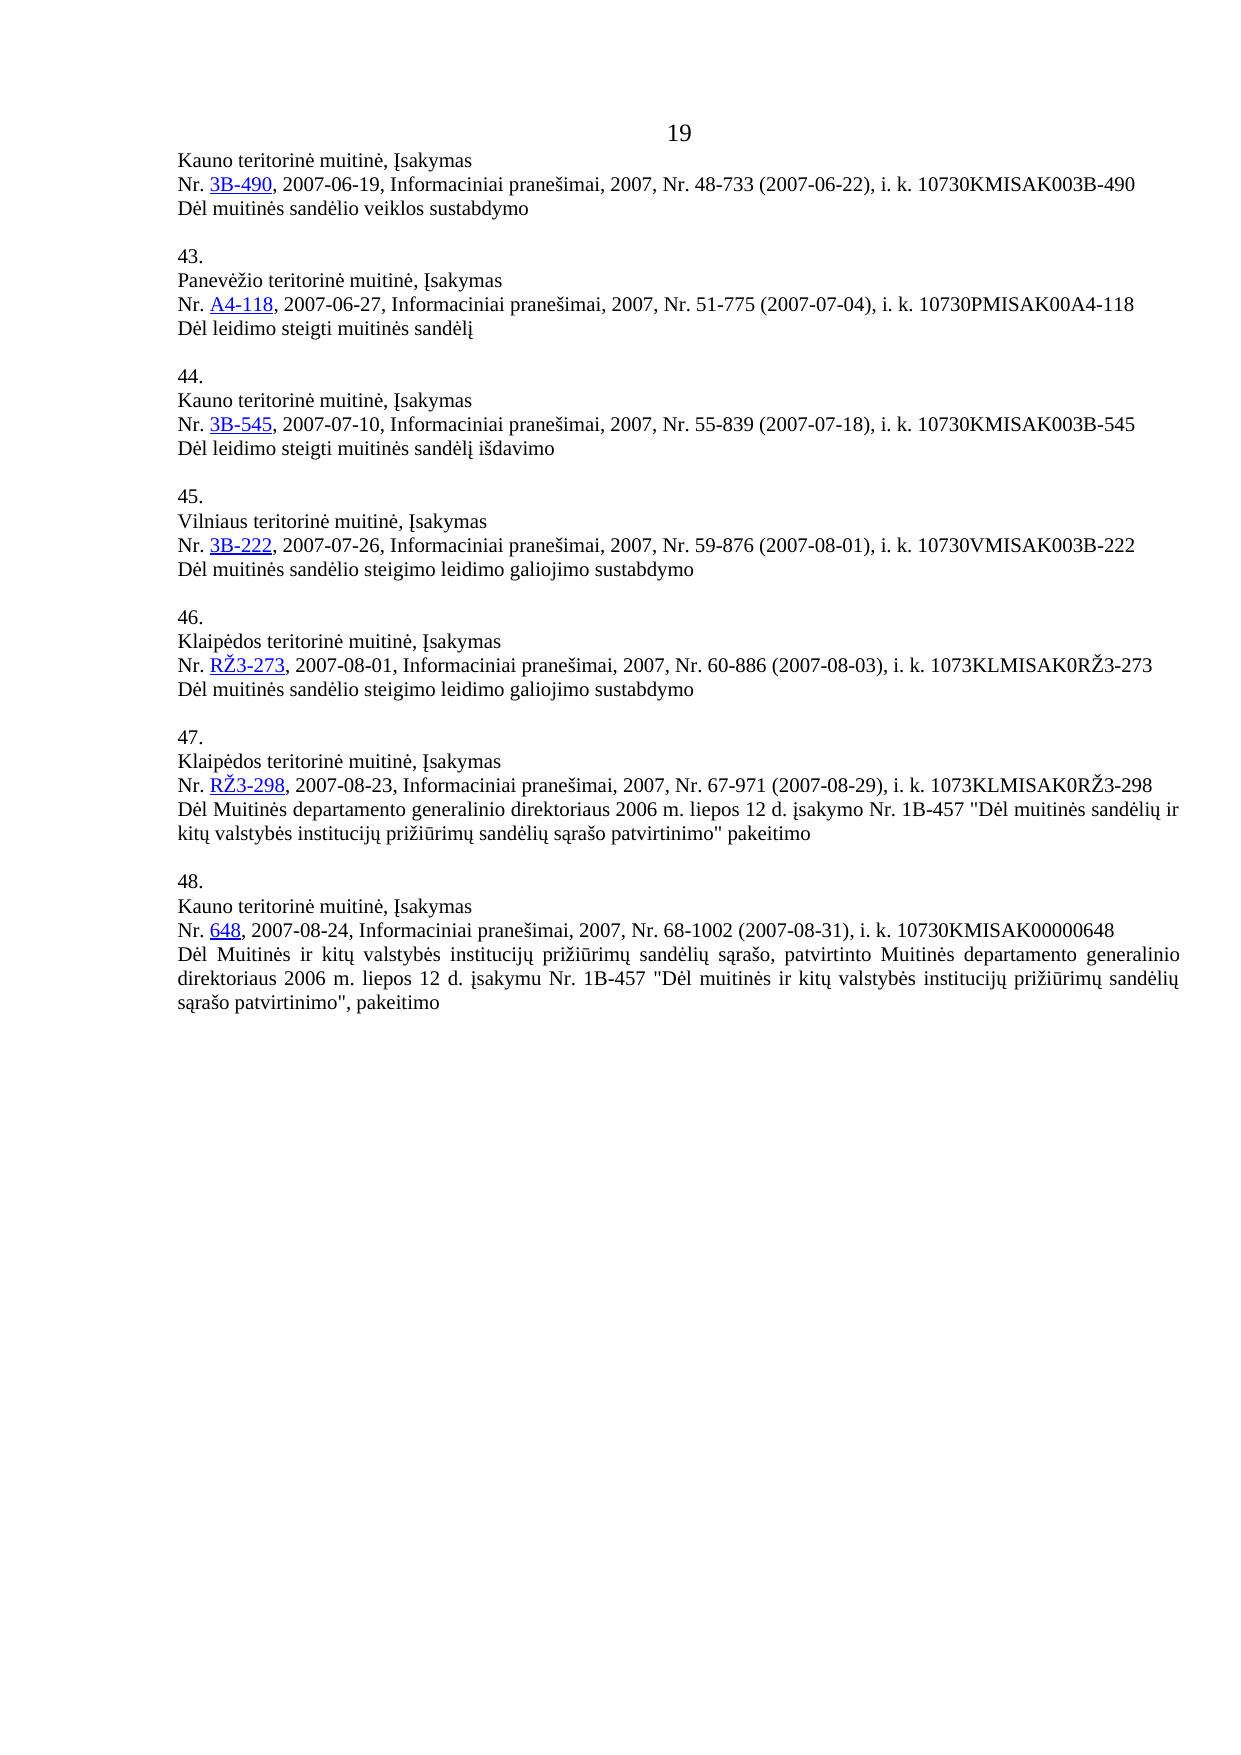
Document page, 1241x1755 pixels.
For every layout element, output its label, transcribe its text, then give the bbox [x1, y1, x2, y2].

text 48. [177, 869, 1181, 893]
text 46. [177, 605, 1181, 629]
text Dėl leidimo steigti muitinės sandėlį [177, 316, 1181, 340]
text Dėl Muitinės departamento generalinio direktoriaus 2006 m. liepos 12 d. įsakymo Nr. 1B-457 "Dėl muitinės sandėlių ir kitų valstybės institucijų prižiūrimų sandėlių sąrašo patvirtinimo" pakeitimo [177, 797, 1181, 845]
text Nr. 3B-222, 2007-07-26, Informaciniai pranešimai, 2007, Nr. 59-876 (2007-08-01), i. k. 10730VMISAK003B-222 [177, 533, 1181, 557]
text Nr. 3B-490, 2007-06-19, Informaciniai pranešimai, 2007, Nr. 48-733 (2007-06-22), i. k. 10730KMISAK003B-490 [177, 172, 1181, 196]
text 45. [177, 484, 1181, 508]
text Panevėžio teritorinė muitinė, Įsakymas [177, 268, 1181, 292]
text Kauno teritorinė muitinė, Įsakymas [177, 388, 1181, 412]
text Nr. RŽ3-298, 2007-08-23, Informaciniai pranešimai, 2007, Nr. 67-971 (2007-08-29), i. k. 1073KLMISAK0RŽ3-298 [177, 773, 1181, 797]
text Klaipėdos teritorinė muitinė, Įsakymas [177, 749, 1181, 773]
text Nr. 648, 2007-08-24, Informaciniai pranešimai, 2007, Nr. 68-1002 (2007-08-31), i. k. 10730KMISAK00000648 [177, 918, 1181, 942]
text 44. [177, 364, 1181, 388]
text Dėl muitinės sandėlio steigimo leidimo galiojimo sustabdymo [177, 557, 1181, 581]
text Dėl leidimo steigti muitinės sandėlį išdavimo [177, 436, 1181, 460]
text Dėl Muitinės ir kitų valstybės institucijų prižiūrimų sandėlių sąrašo, patvirtinto Muitinės departamento generalinio direktoriaus 2006 m. liepos 12 d. įsakymu Nr. 1B-457 "Dėl muitinės ir kitų valstybės institucijų prižiūrimų sandėlių sąrašo patvirtinimo", pakeitimo [177, 942, 1181, 1014]
text Vilniaus teritorinė muitinė, Įsakymas [177, 508, 1181, 533]
text Dėl muitinės sandėlio veiklos sustabdymo [177, 196, 1181, 220]
text Nr. 3B-545, 2007-07-10, Informaciniai pranešimai, 2007, Nr. 55-839 (2007-07-18), i. k. 10730KMISAK003B-545 [177, 412, 1181, 436]
text Kauno teritorinė muitinė, Įsakymas [177, 148, 1181, 172]
text Kauno teritorinė muitinė, Įsakymas [177, 893, 1181, 918]
text Nr. RŽ3-273, 2007-08-01, Informaciniai pranešimai, 2007, Nr. 60-886 (2007-08-03), i. k. 1073KLMISAK0RŽ3-273 [177, 653, 1181, 677]
text Dėl muitinės sandėlio steigimo leidimo galiojimo sustabdymo [177, 677, 1181, 701]
text Klaipėdos teritorinė muitinė, Įsakymas [177, 629, 1181, 653]
text Nr. A4-118, 2007-06-27, Informaciniai pranešimai, 2007, Nr. 51-775 (2007-07-04), i. k. 10730PMISAK00A4-118 [177, 292, 1181, 316]
text 43. [177, 244, 1181, 268]
text 47. [177, 725, 1181, 749]
